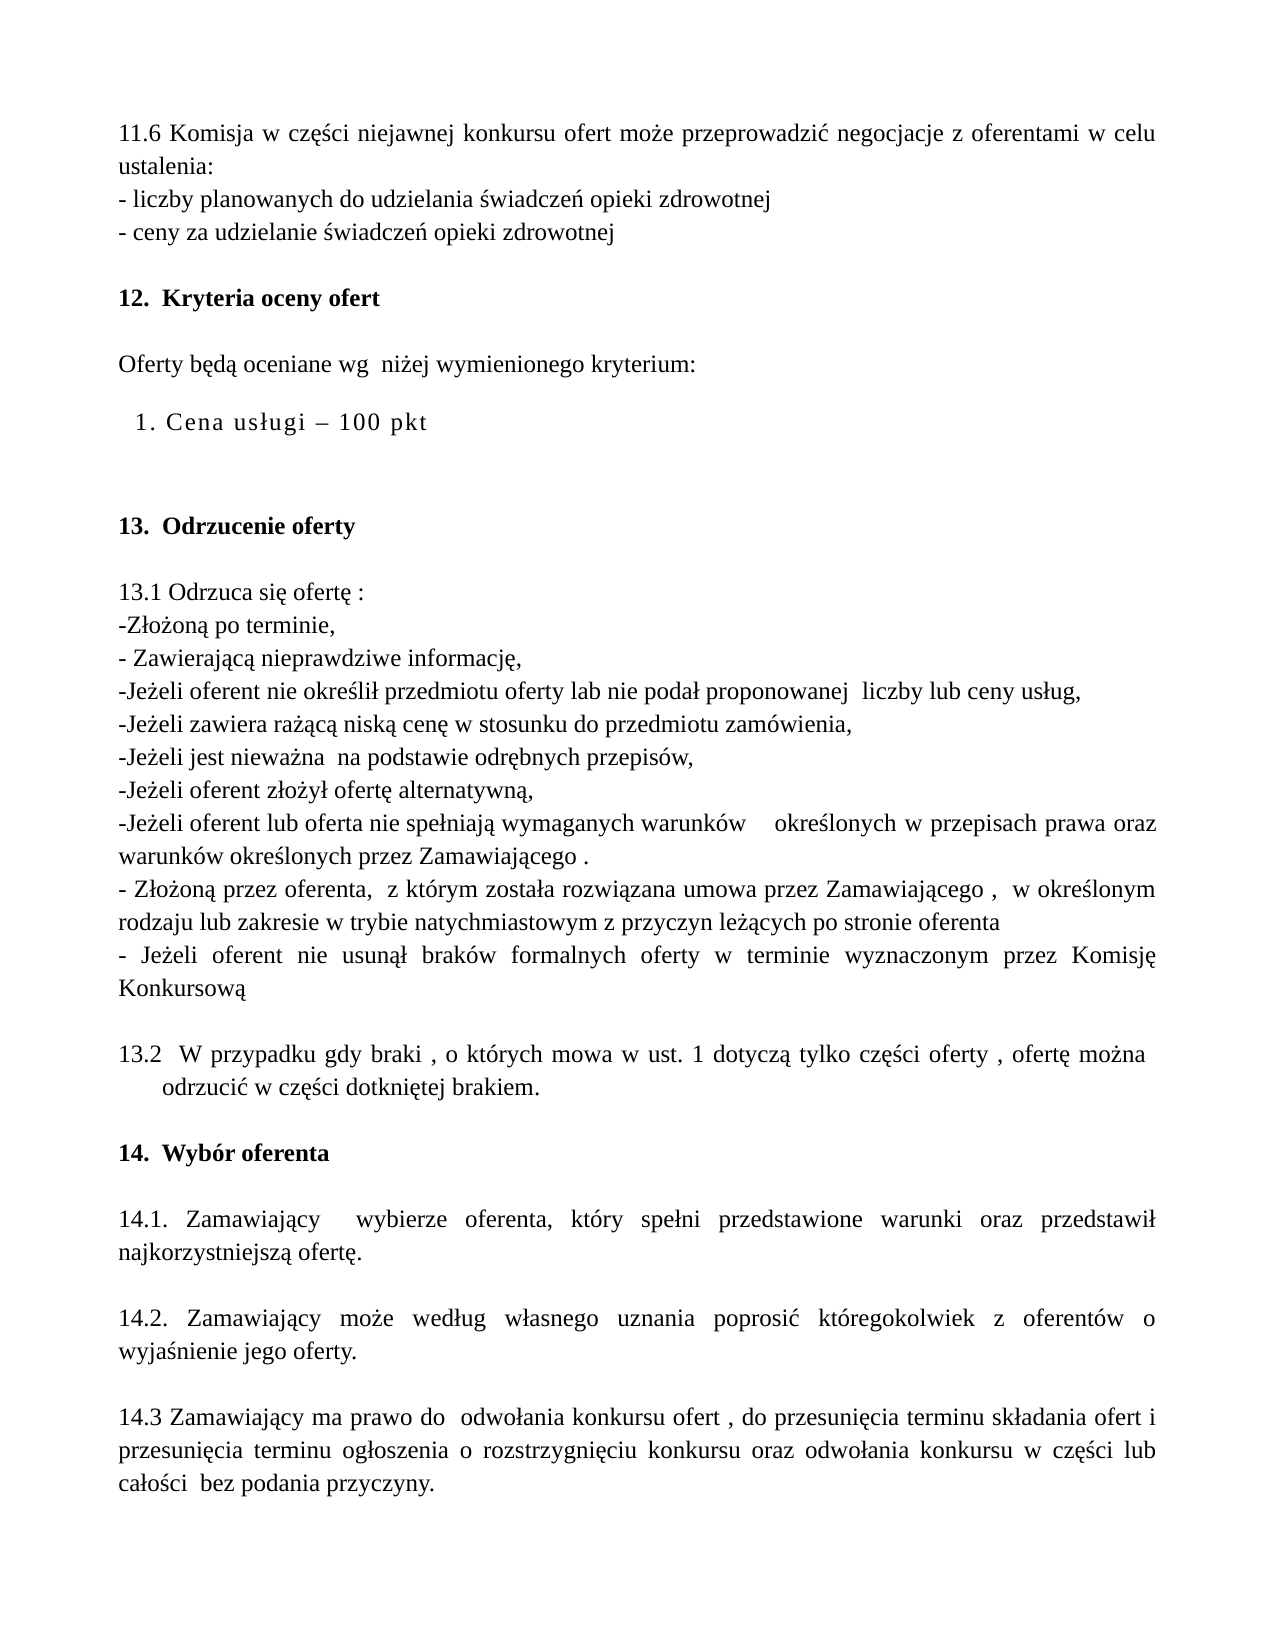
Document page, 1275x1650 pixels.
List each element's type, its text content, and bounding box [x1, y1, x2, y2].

text 12. Kryteria oceny ofert [118, 283, 1157, 312]
text - Zawierającą nieprawdziwe informację, [118, 643, 1157, 672]
list - liczby planowanych do udzielania świadczeń opieki zdrowotnej [118, 184, 1157, 213]
list -Złożoną po terminie, [118, 610, 1157, 639]
text 14.2. Zamawiający może według własnego uznania poprosić któregokolwiek z oferentów o wyjaśnienie jego oferty. [118, 1303, 1157, 1365]
list - Złożoną przez oferenta, z którym została rozwiązana umowa przez Zamawiającego , w określonym rodzaju lub zakresie w trybie natychmiastowym z przyczyn leżących po stronie oferenta [118, 874, 1157, 936]
list 11.6 Komisja w części niejawnej konkursu ofert może przeprowadzić negocjacje z oferentami w celu ustalenia: [118, 118, 1157, 180]
text Oferty będą oceniane wg niżej wymienionego kryterium: [118, 349, 1157, 378]
list - Jeżeli oferent nie usunął braków formalnych oferty w terminie wyznaczonym przez Komisję Konkursową [118, 940, 1157, 1002]
text 13.2 W przypadku gdy braki , o których mowa w ust. 1 dotyczą tylko części oferty , ofertę można odrzucić w części dotkniętej brakiem. [118, 1039, 1157, 1101]
text -Jeżeli oferent lub oferta nie spełniają wymaganych warunków określonych w przepisach prawa oraz warunków określonych przez Zamawiającego . [118, 808, 1157, 870]
text -Jeżeli zawiera rażącą niską cenę w stosunku do przedmiotu zamówienia, [118, 709, 1157, 738]
subtitle 1. Cena usługi – 100 pkt [118, 407, 1157, 436]
text -Jeżeli oferent nie określił przedmiotu oferty lab nie podał proponowanej liczby lub ceny usług, [118, 676, 1157, 705]
list 14.3 Zamawiający ma prawo do odwołania konkursu ofert , do przesunięcia terminu składania ofert i przesunięcia terminu ogłoszenia o rozstrzygnięciu konkursu oraz odwołania konkursu w części lub całości bez podania przyczyny. [118, 1402, 1157, 1497]
text -Jeżeli oferent złożył ofertę alternatywną, [118, 775, 1157, 804]
text 13. Odrzucenie oferty [118, 511, 1157, 539]
text 14.1. Zamawiający wybierze oferenta, który spełni przedstawione warunki oraz przedstawił najkorzystniejszą ofertę. [118, 1204, 1157, 1266]
text -Jeżeli jest nieważna na podstawie odrębnych przepisów, [118, 742, 1157, 771]
text 14. Wybór oferenta [118, 1138, 1157, 1167]
list - ceny za udzielanie świadczeń opieki zdrowotnej [118, 217, 1157, 246]
list 13.1 Odrzuca się ofertę : [118, 577, 1157, 606]
